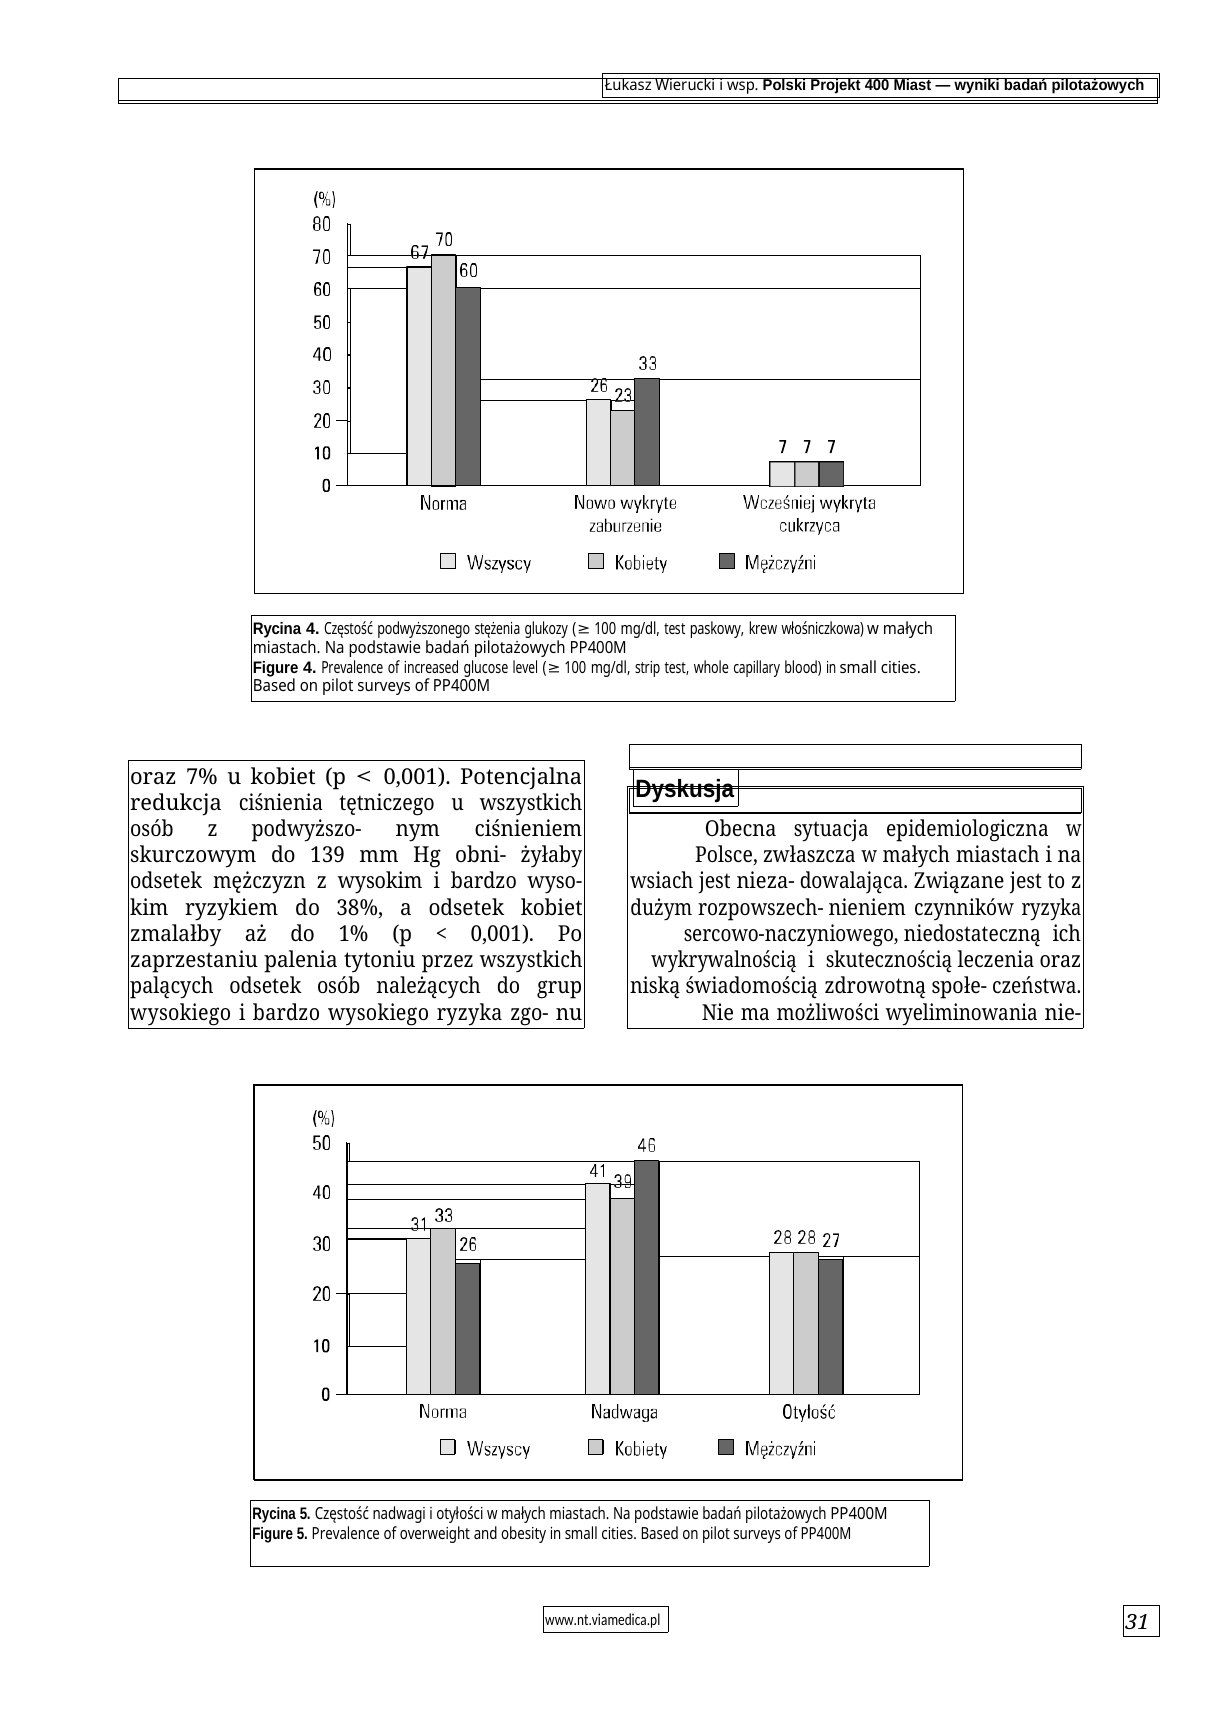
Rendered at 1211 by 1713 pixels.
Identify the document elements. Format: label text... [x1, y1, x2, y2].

text oraz 7% u kobiet (p < 0,001). Potencjalna redukcja ciśnienia tętniczego u wszystkich osób z podwyższo- nym ciśnieniem skurczowym do 139 mm Hg obni- żyłaby odsetek mężczyzn z wysokim i bardzo wyso- kim ryzykiem do 38%, a odsetek kobiet zmalałby aż do 1% (p < 0,001). Po zaprzestaniu palenia tytoniu przez wszystkich palących odsetek osób należących do grup wysokiego i bardzo wysokiego ryzyka zgo- nu wynosiłby wśród mężczyzn 40% i 9% u kobiet (p < 0,001). [130, 764, 582, 1028]
picture [823, 1233, 839, 1247]
picture [314, 282, 330, 296]
picture [591, 378, 607, 392]
picture [314, 413, 330, 428]
picture [314, 315, 330, 329]
picture [313, 380, 330, 394]
picture [411, 1217, 425, 1231]
picture [638, 1138, 655, 1152]
picture [575, 495, 676, 532]
text Dyskusja [635, 774, 737, 786]
picture [746, 1441, 815, 1459]
text 313 [1125, 1607, 1159, 1636]
picture [313, 249, 330, 264]
text Rycina 4. Częstość podwyższonego stężenia glukozy (≥ 100 mg/dl, test paskowy, krew włośniczkowa) w małych miastach. Na podstawie badań pilotażowych PP400M [253, 619, 953, 658]
picture [460, 263, 477, 277]
picture [467, 1441, 530, 1459]
picture [421, 495, 466, 510]
picture [614, 1174, 631, 1188]
picture [314, 191, 335, 208]
text Figure 5. Prevalence of overweight and obesity in small cities. Based on pilot surveys of PP400M [252, 1523, 929, 1544]
picture [615, 388, 631, 402]
picture [769, 461, 844, 487]
text www.nt.viamedica.pl [545, 1610, 668, 1630]
picture [313, 347, 331, 361]
picture [616, 1441, 667, 1459]
picture [436, 232, 452, 246]
picture [411, 245, 428, 259]
text Obecna sytuacja epidemiologiczna w Polsce, zwłaszcza w małych miastach i na wsiach jest nieza- dowalająca. Związane jest to z dużym rozpowszech- nieniem czynników ryzyka sercowo-naczyniowego, niedostateczną ich wykrywalnością i skutecznością leczenia oraz niską świadomością zdrowotną społe- czeństwa. Nie ma możliwości wyeliminowania nie- modyfikowalnych czynników ryzyka, takich jak [630, 790, 1081, 812]
text Obecna sytuacja epidemiologiczna w Polsce, zwłaszcza w małych miastach i na wsiach jest nieza- dowalająca. Związane jest to z dużym rozpowszech- nieniem czynników ryzyka sercowo-naczyniowego, niedostateczną ich wykrywalnością i skutecznością leczenia oraz niską świadomością zdrowotną społe- czeństwa. Nie ma możliwości wyeliminowania nie- modyfikowalnych czynników ryzyka, takich jak [629, 814, 1081, 1028]
picture [743, 495, 875, 535]
picture [592, 1404, 657, 1422]
picture [460, 1237, 476, 1251]
picture [783, 1404, 835, 1422]
picture [798, 1230, 815, 1244]
picture [420, 1404, 466, 1418]
picture [313, 1110, 334, 1127]
text Figure 4. Prevalence of increased glucose level (≥ 100 mg/dl, strip test, whole capillary blood) in small cities. Based on pilot surveys of PP400M [253, 658, 934, 697]
picture [313, 1135, 330, 1150]
picture [313, 216, 330, 231]
picture [774, 1230, 791, 1244]
picture [313, 1185, 330, 1199]
picture [313, 1286, 330, 1301]
picture [616, 555, 667, 573]
picture [590, 1164, 604, 1177]
picture [746, 555, 815, 573]
text Rycina 5. Częstość nadwagi i otyłości w małych miastach. Na podstawie badań pilotażowych PP400M [252, 1504, 929, 1523]
picture [639, 356, 656, 370]
text Łukasz Wierucki i wsp. Polski Projekt 400 Miast — wyniki badań pilotażowych [604, 74, 1159, 95]
picture [313, 1236, 330, 1251]
picture [435, 1208, 452, 1222]
picture [467, 555, 531, 573]
